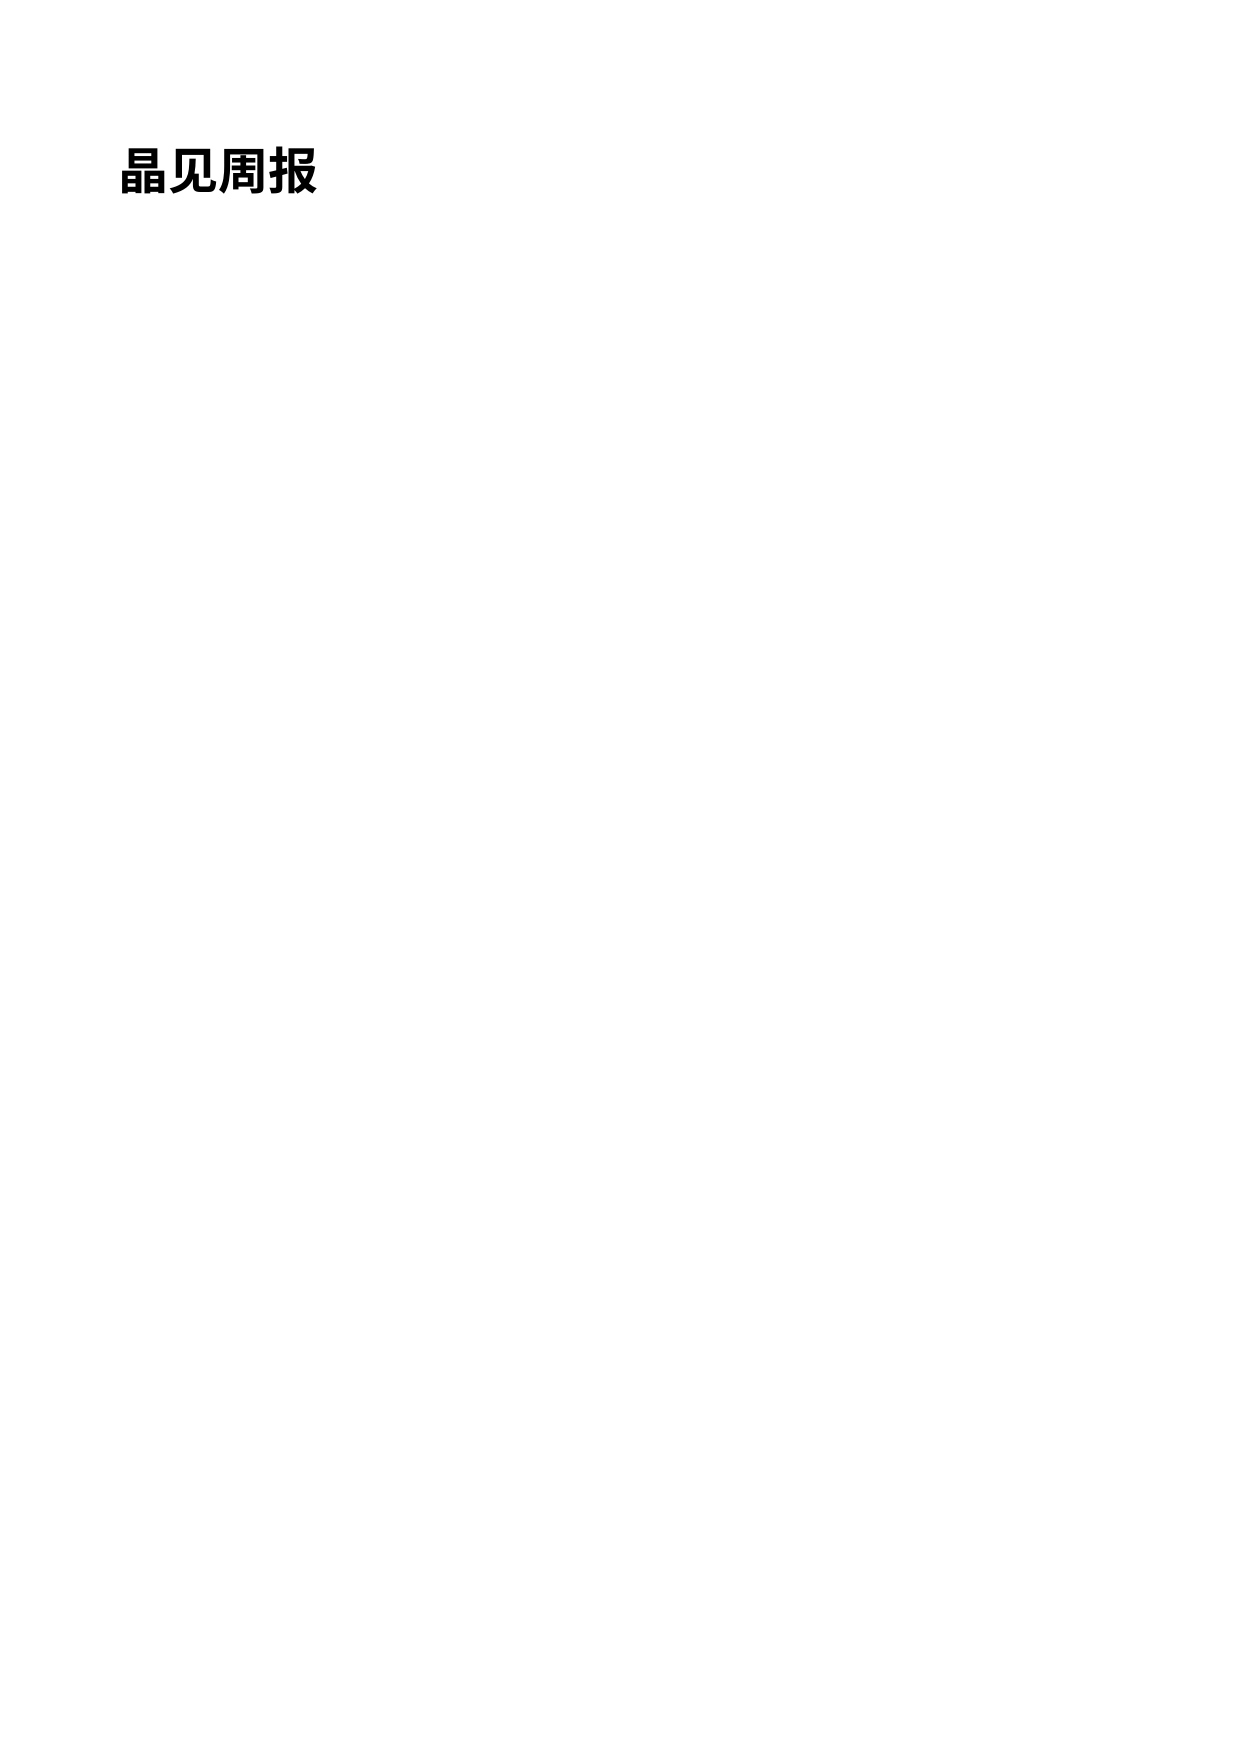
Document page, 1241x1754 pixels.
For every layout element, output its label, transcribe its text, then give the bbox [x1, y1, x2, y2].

subtitle 晶见周报 [118, 143, 1122, 201]
